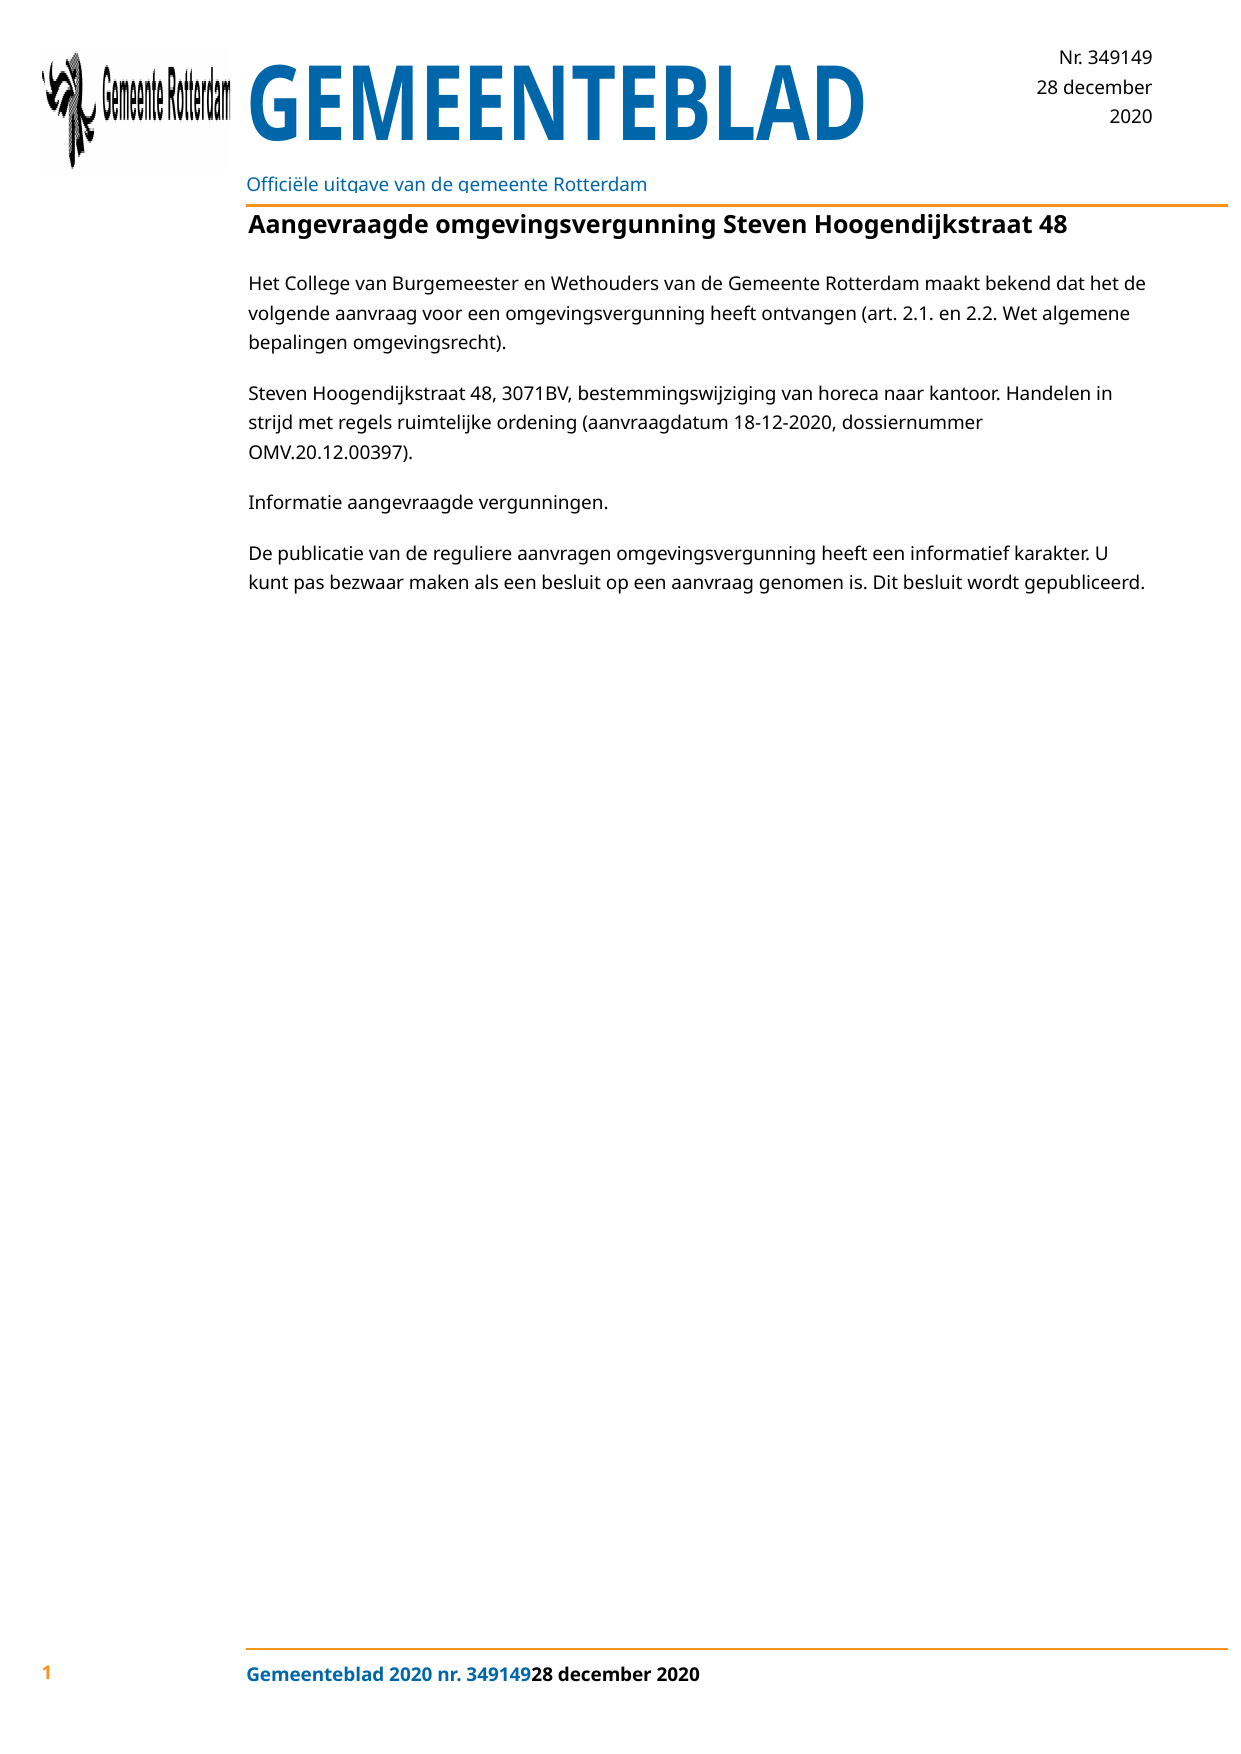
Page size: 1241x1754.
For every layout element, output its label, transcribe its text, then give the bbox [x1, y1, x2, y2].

text Aangevraagde omgevingsvergunning Steven Hoogendijkstraat 48 [248, 207, 1152, 241]
text De publicatie van de reguliere aanvragen omgevingsvergunning heeft een informatief karakter. U kunt pas bezwaar maken als een besluit op een aanvraag genomen is. Dit besluit wordt gepubliceerd. [248, 540, 1152, 595]
text Informatie aangevraagde vergunningen. [248, 489, 1152, 515]
text Het College van Burgemeester en Wethouders van de Gemeente Rotterdam maakt bekend dat het de volgende aanvraag voor een omgevingsvergunning heeft ontvangen (art. 2.1. en 2.2. Wet algemene bepalingen omgevingsrecht). [248, 270, 1152, 355]
text Steven Hoogendijkstraat 48, 3071BV, bestemmingswijziging van horeca naar kantoor. Handelen in strijd met regels ruimtelijke ordening (aanvraagdatum 18-12-2020, dossiernummer OMV.20.12.00397). [248, 380, 1152, 465]
picture [41, 47, 231, 172]
